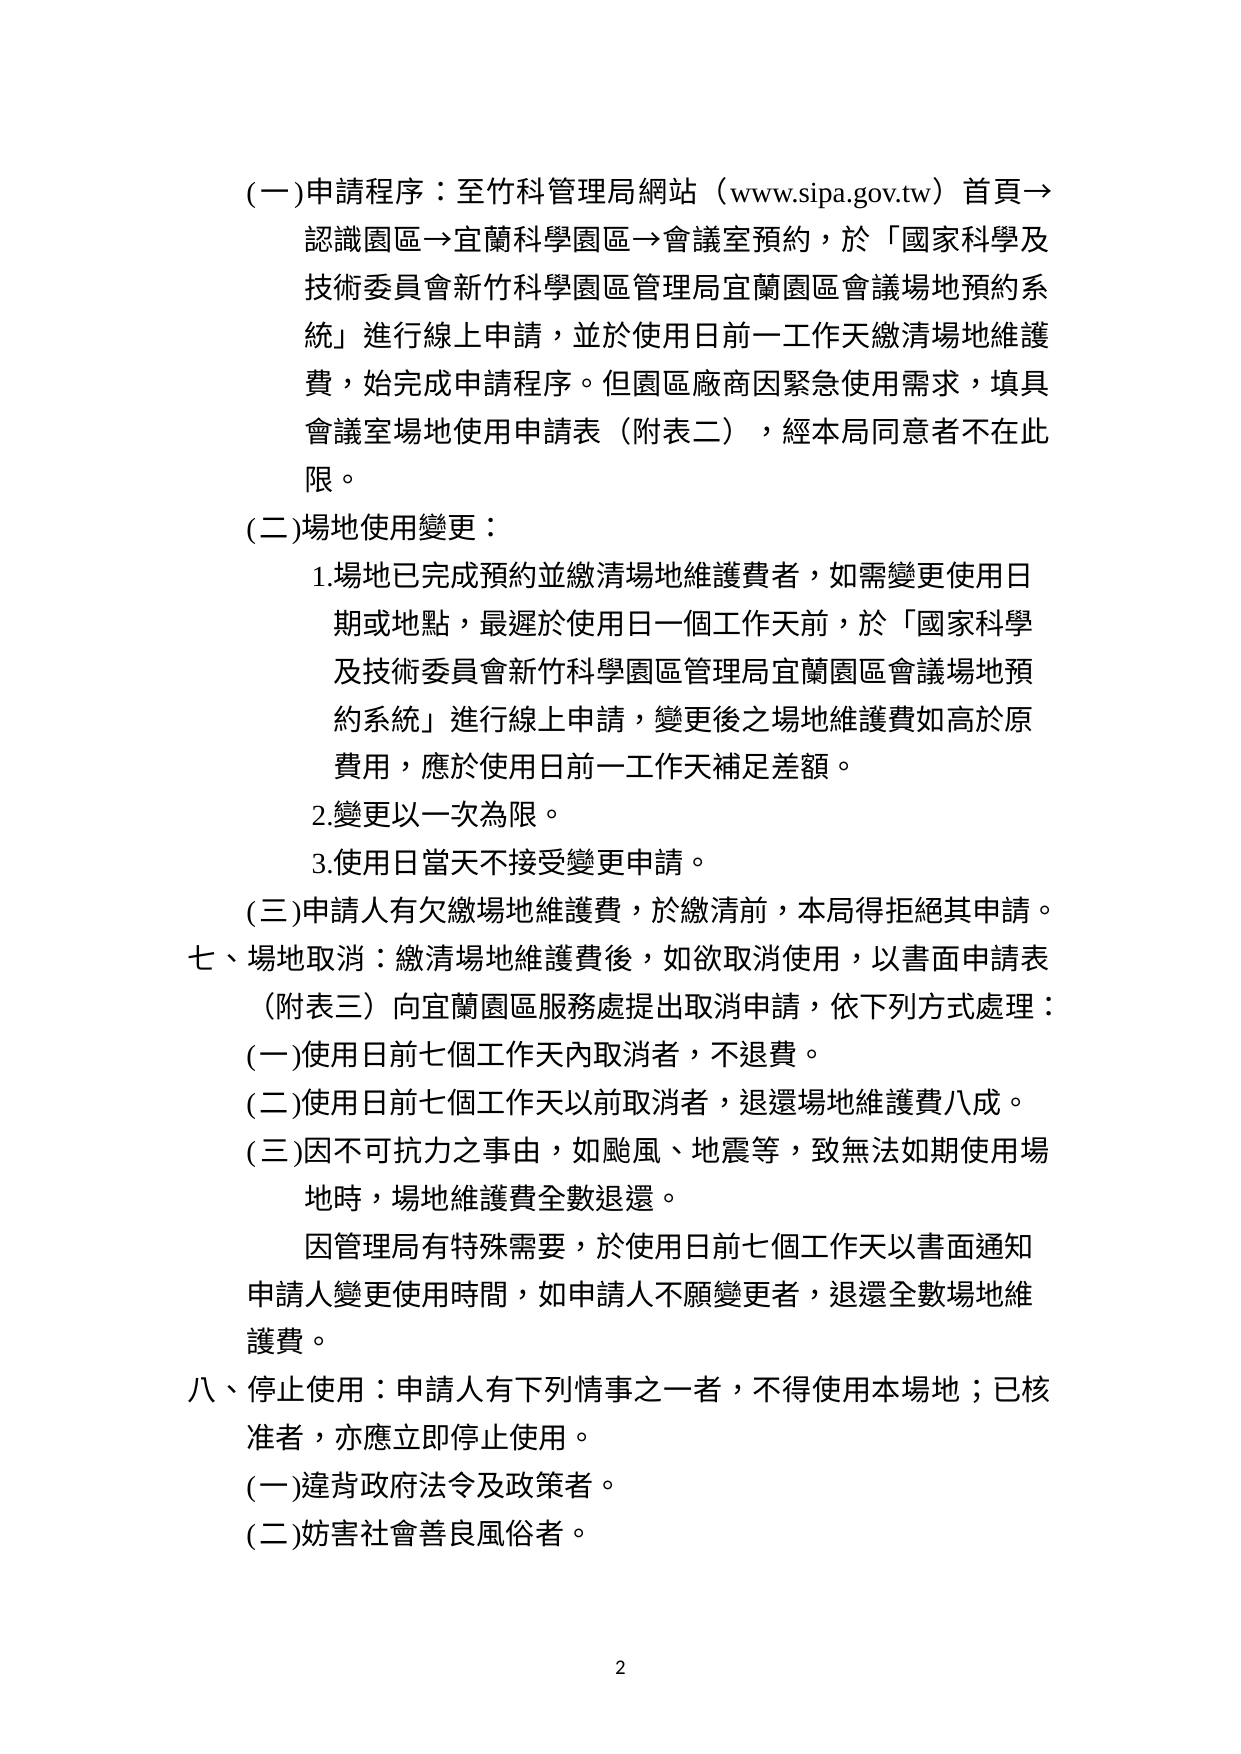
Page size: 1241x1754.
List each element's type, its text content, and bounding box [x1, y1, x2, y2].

text (一)違背政府法令及政策者。 [246, 1458, 1053, 1506]
text 3.使用日當天不接受變更申請。 [311, 835, 1053, 883]
text 七、場地取消：繳清場地維護費後，如欲取消使用，以書面申請表（附表三）向宜蘭園區服務處提出取消申請，依下列方式處理： [187, 931, 1053, 1027]
text (一)使用日前七個工作天內取消者，不退費。 [246, 1027, 1053, 1075]
text 因管理局有特殊需要，於使用日前七個工作天以書面通知申請人變更使用時間，如申請人不願變更者，退還全數場地維護費。 [246, 1219, 1053, 1362]
text 1.場地已完成預約並繳清場地維護費者，如需變更使用日期或地點，最遲於使用日一個工作天前，於「國家科學及技術委員會新竹科學園區管理局宜蘭園區會議場地預約系統」進行線上申請，變更後之場地維護費如高於原費用，應於使用日前一工作天補足差額。 [311, 548, 1053, 787]
text 2.變更以一次為限。 [311, 787, 1053, 835]
text 八、停止使用：申請人有下列情事之一者，不得使用本場地；已核准者，亦應立即停止使用。 [187, 1362, 1053, 1458]
text (二)使用日前七個工作天以前取消者，退還場地維護費八成。 [246, 1075, 1053, 1123]
text (一)申請程序：至竹科管理局網站（www.sipa.gov.tw）首頁→認識園區→宜蘭科學園區→會議室預約，於「國家科學及技術委員會新竹科學園區管理局宜蘭園區會議場地預約系統」進行線上申請，並於使用日前一工作天繳清場地維護費，始完成申請程序。但園區廠商因緊急使用需求，填具會議室場地使用申請表（附表二），經本局同意者不在此限。 [246, 164, 1053, 500]
text (二)妨害社會善良風俗者。 [246, 1506, 1053, 1554]
text (二)場地使用變更： [246, 500, 1053, 548]
text (三)申請人有欠繳場地維護費，於繳清前，本局得拒絕其申請。 [246, 883, 1053, 931]
text (三)因不可抗力之事由，如颱風、地震等，致無法如期使用場地時，場地維護費全數退還。 [246, 1123, 1053, 1219]
